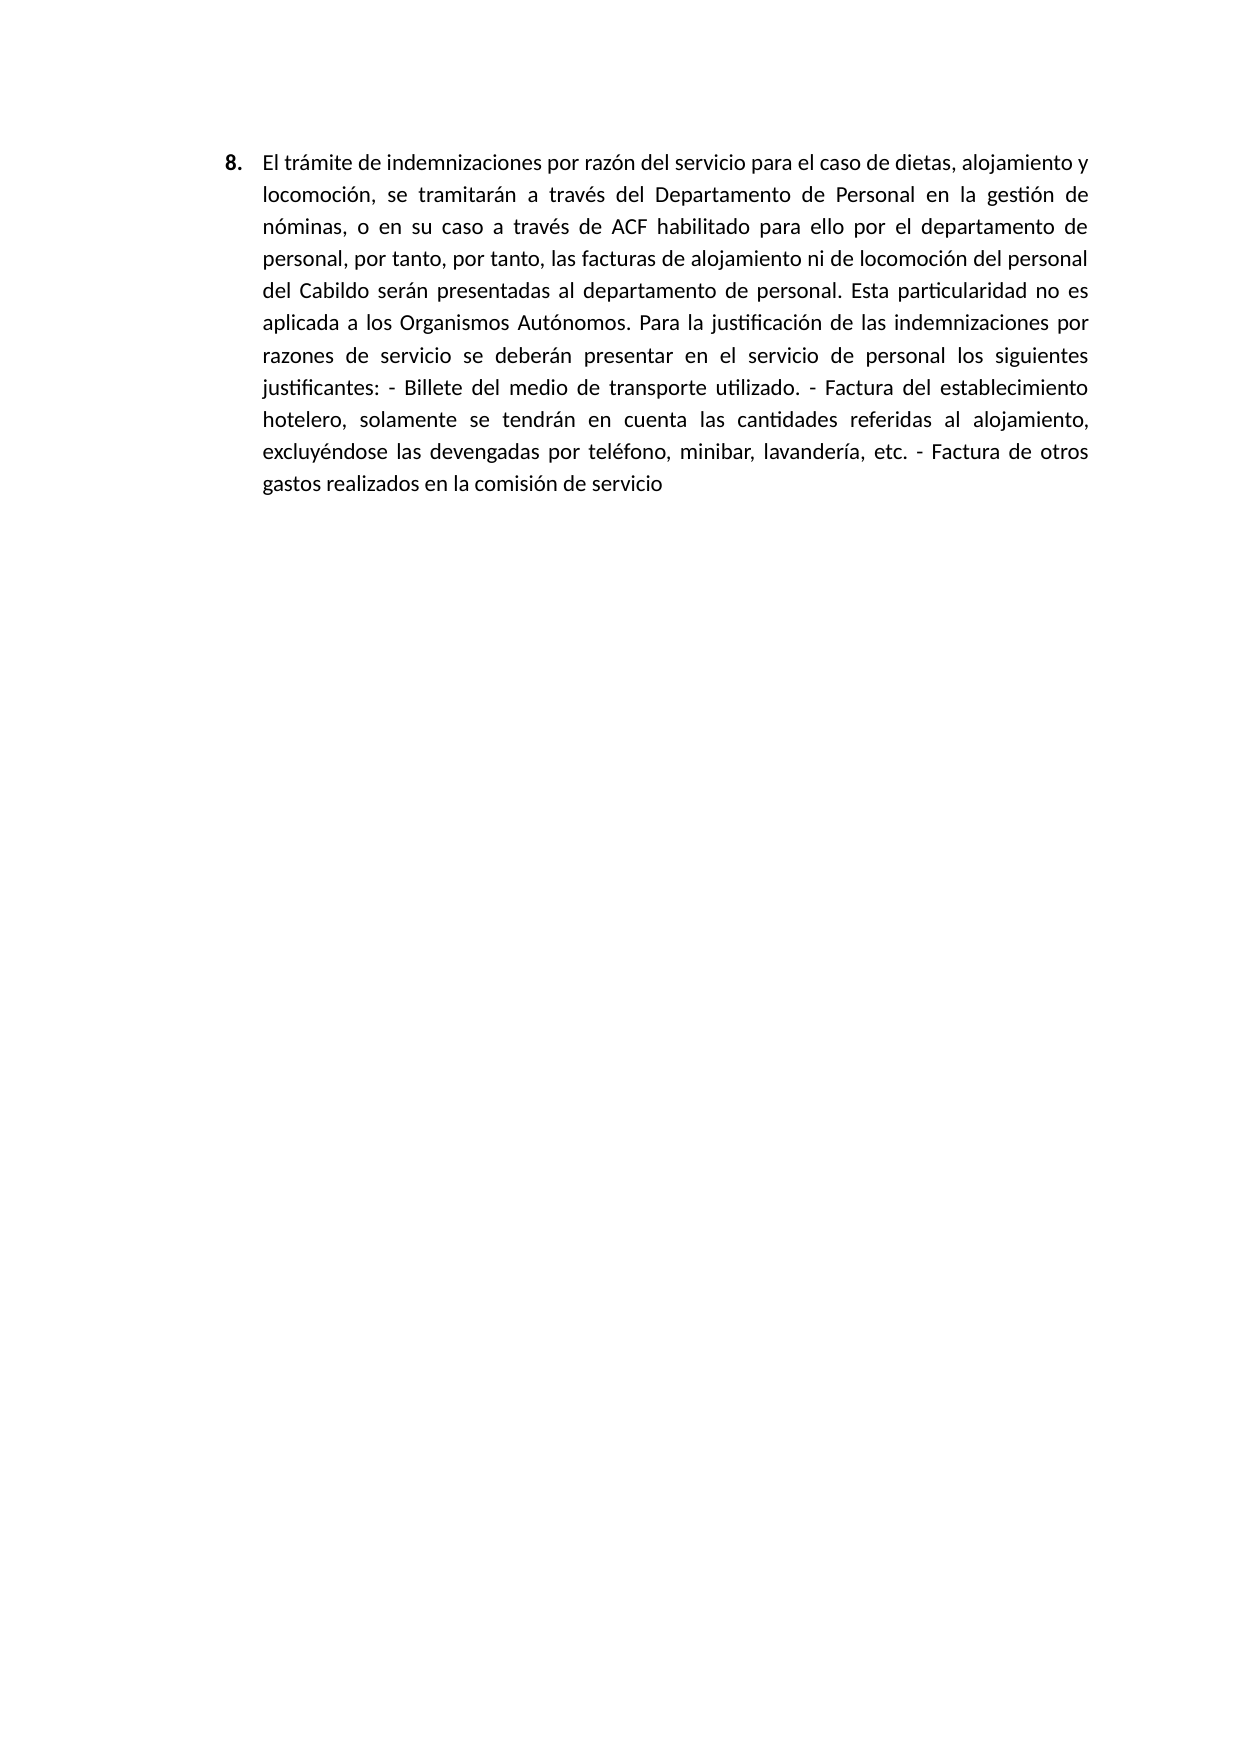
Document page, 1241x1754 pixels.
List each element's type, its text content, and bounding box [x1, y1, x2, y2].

list El trámite de indemnizaciones por razón del servicio para el caso de dietas, alojamiento y locomoción, se tramitarán a través del Departamento de Personal en la gestión de nóminas, o en su caso a través de ACF habilitado para ello por el departamento de personal, por tanto, por tanto, las facturas de alojamiento ni de locomoción del personal del Cabildo serán presentadas al departamento de personal. Esta particularidad no es aplicada a los Organismos Autónomos. Para la justificación de las indemnizaciones por razones de servicio se deberán presentar en el servicio de personal los siguientes justificantes: - Billete del medio de transporte utilizado. - Factura del establecimiento hotelero, solamente se tendrán en cuenta las cantidades referidas al alojamiento, excluyéndose las devengadas por teléfono, minibar, lavandería, etc. - Factura de otros gastos realizados en la comisión de servicio [225, 148, 1090, 497]
